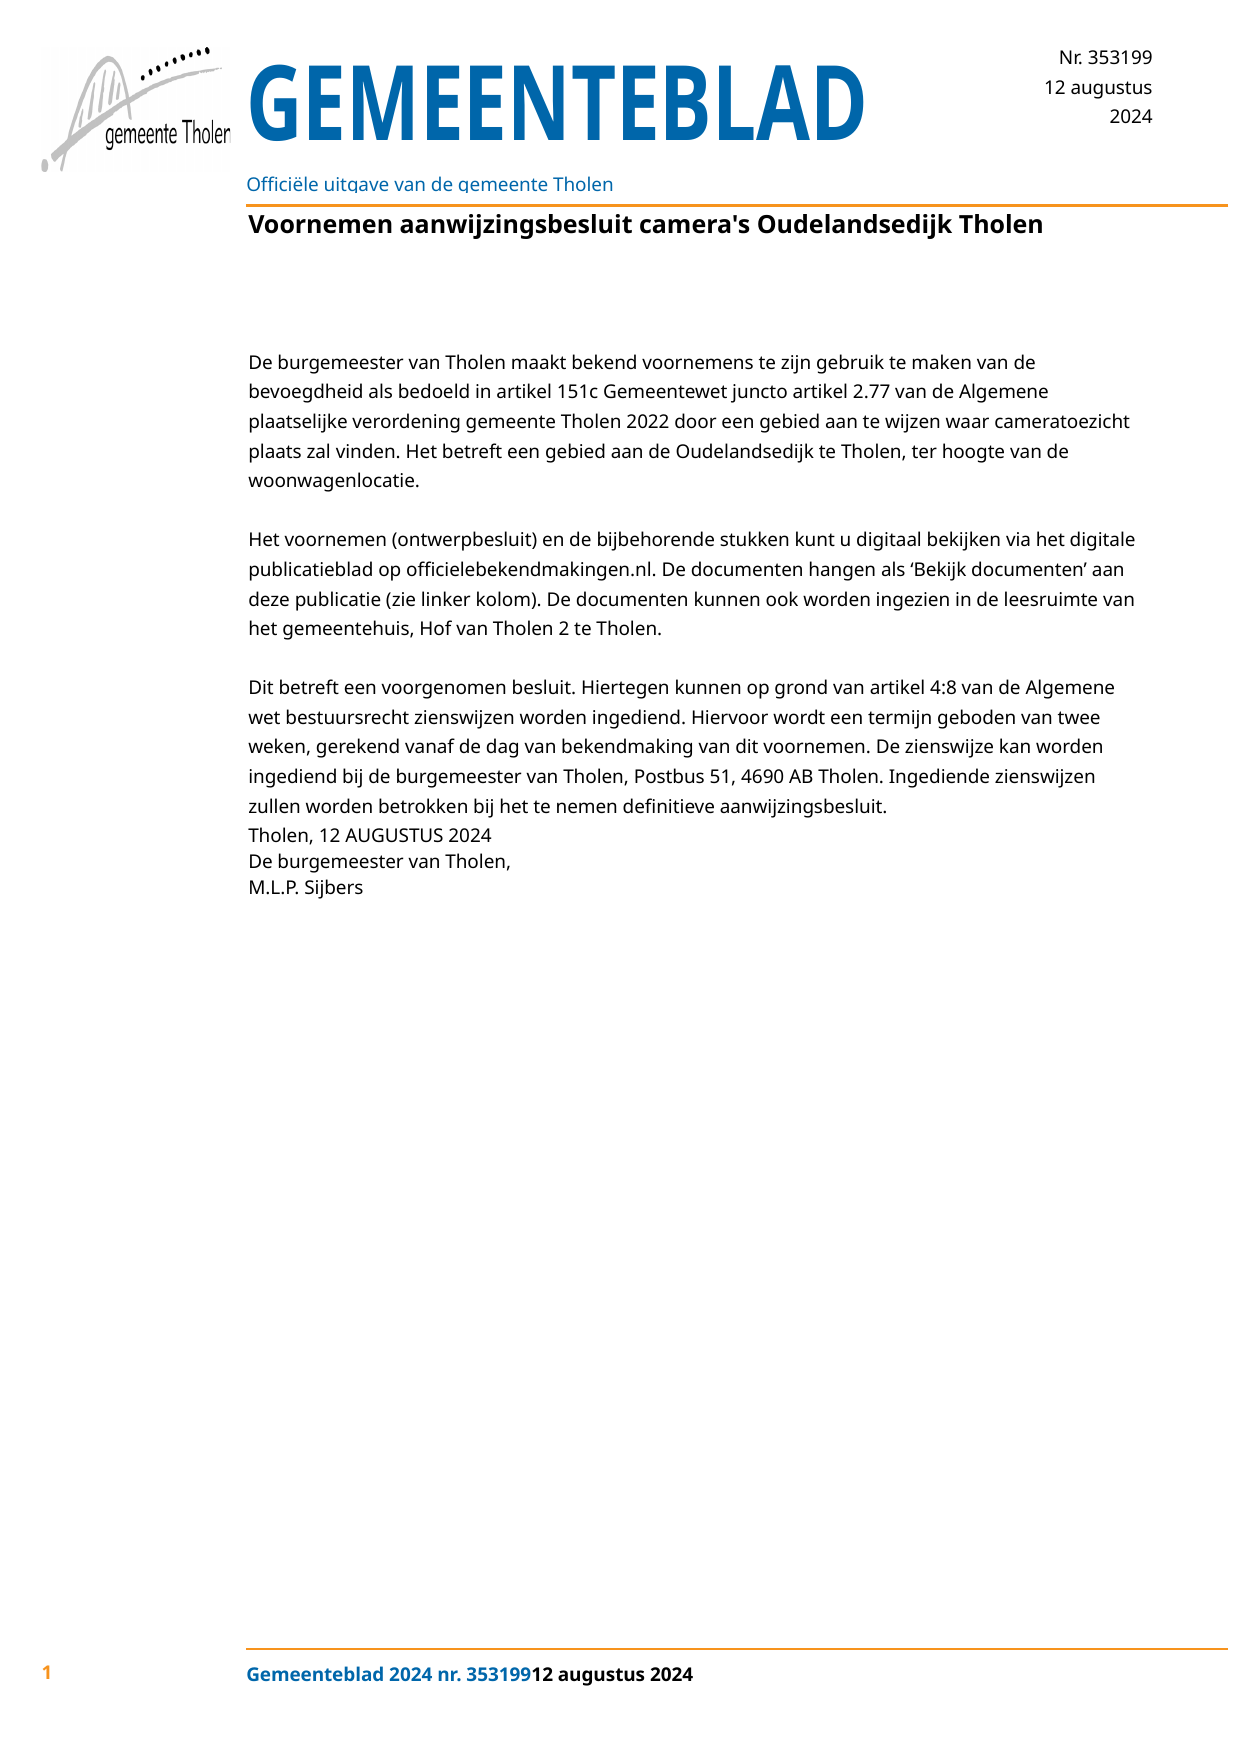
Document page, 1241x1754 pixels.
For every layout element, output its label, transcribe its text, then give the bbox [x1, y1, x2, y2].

picture [41, 47, 231, 172]
text Het voornemen (ontwerpbesluit) en de bijbehorende stukken kunt u digitaal bekijken via het digitale publicatieblad op officielebekendmakingen.nl. De documenten hangen als ‘Bekijk documenten’ aan deze publicatie (zie linker kolom). De documenten kunnen ook worden ingezien in de leesruimte van het gemeentehuis, Hof van Tholen 2 te Tholen. [248, 527, 1152, 641]
text De burgemeester van Tholen, [248, 848, 1152, 874]
text Tholen, 12 AUGUSTUS 2024 [248, 822, 1152, 848]
text Dit betreft een voorgenomen besluit. Hiertegen kunnen op grond van artikel 4:8 van de Algemene wet bestuursrecht zienswijzen worden ingediend. Hiervoor wordt een termijn geboden van twee weken, gerekend vanaf de dag van bekendmaking van dit voornemen. De zienswijze kan worden ingediend bij de burgemeester van Tholen, Postbus 51, 4690 AB Tholen. Ingediende zienswijzen zullen worden betrokken bij het te nemen definitieve aanwijzingsbesluit. [248, 674, 1152, 819]
text De burgemeester van Tholen maakt bekend voornemens te zijn gebruik te maken van de bevoegdheid als bedoeld in artikel 151c Gemeentewet juncto artikel 2.77 van de Algemene plaatselijke verordening gemeente Tholen 2022 door een gebied aan te wijzen waar cameratoezicht plaats zal vinden. Het betreft een gebied aan de Oudelandsedijk te Tholen, ter hoogte van de woonwagenlocatie. [248, 349, 1152, 493]
text M.L.P. Sijbers [248, 874, 1152, 900]
text Voornemen aanwijzingsbesluit camera's Oudelandsedijk Tholen [248, 207, 1152, 241]
